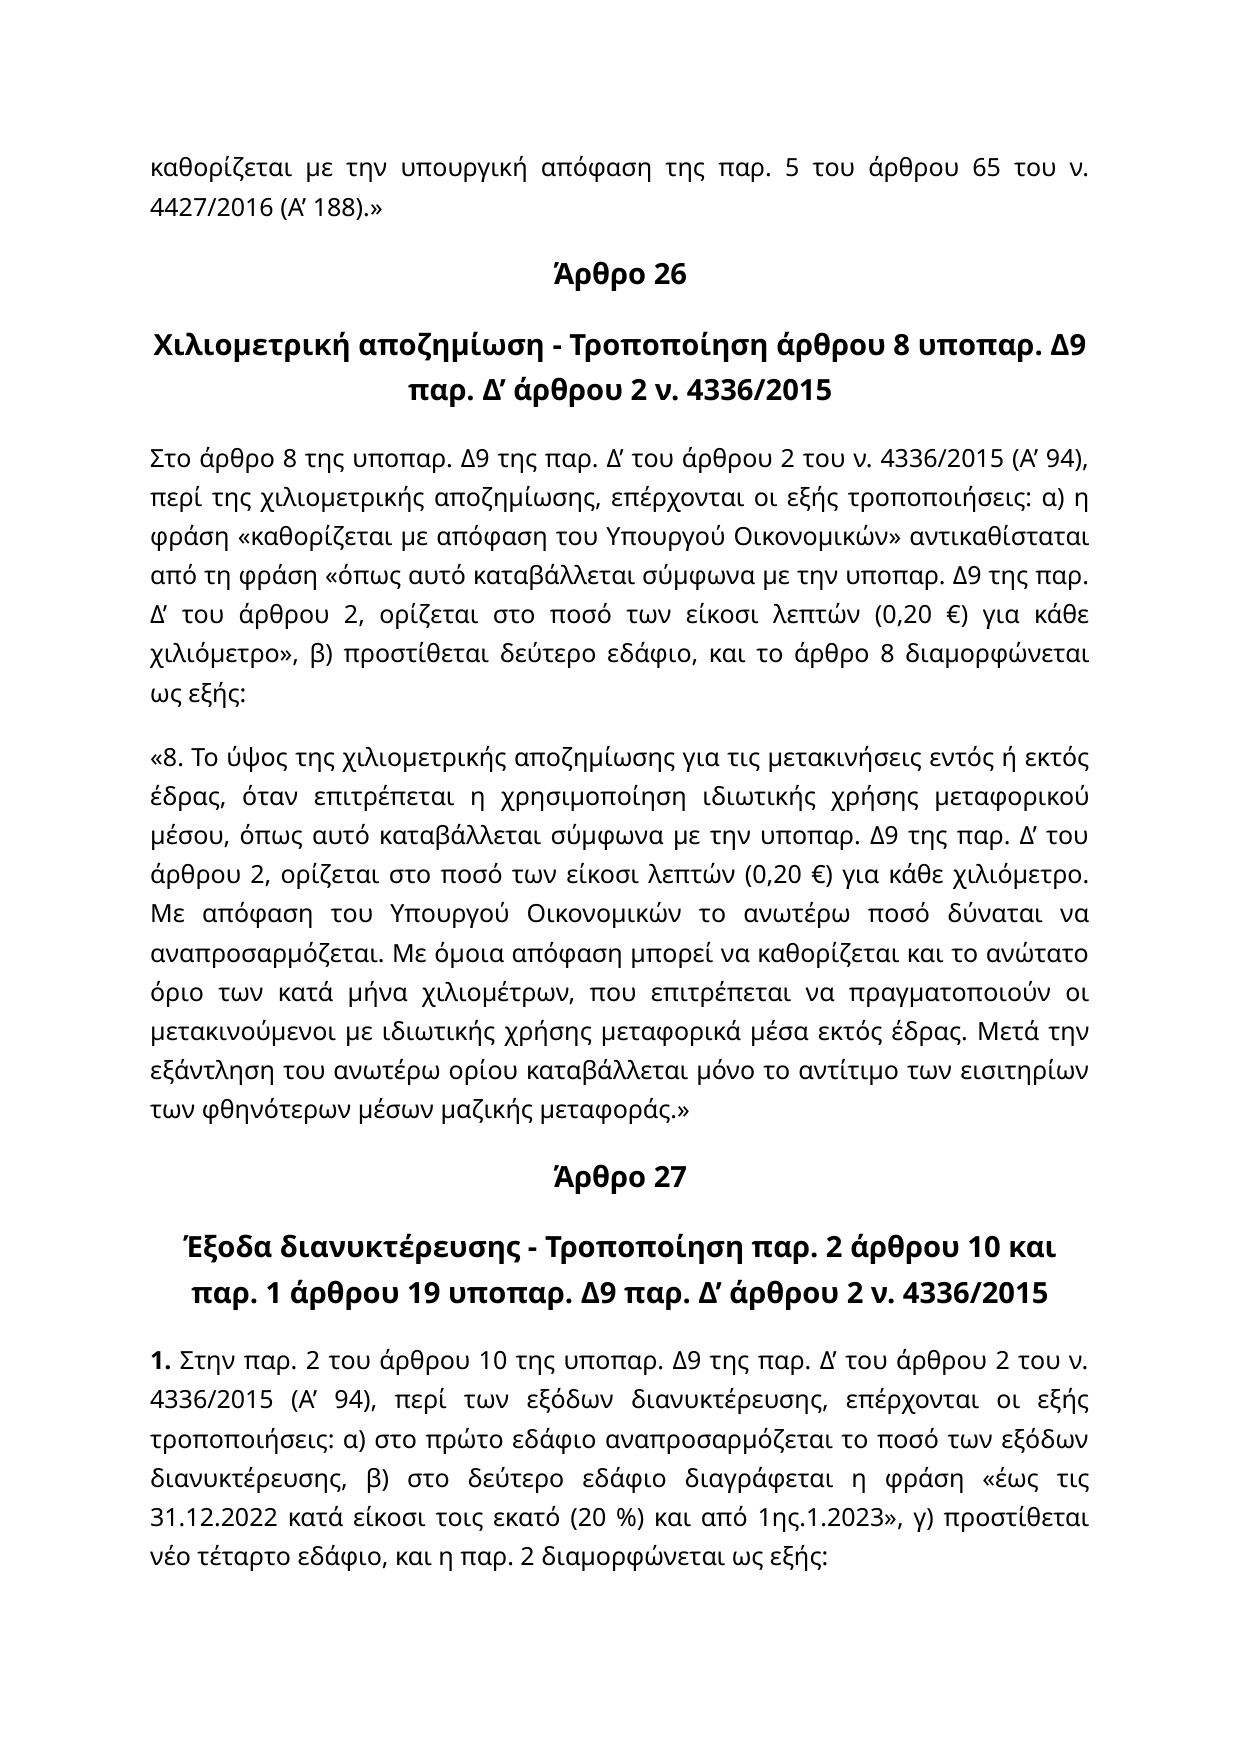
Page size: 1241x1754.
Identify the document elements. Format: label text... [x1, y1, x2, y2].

text «8. Το ύψος της χιλιομετρικής αποζημίωσης για τις μετακινήσεις εντός ή εκτός έδρας, όταν επιτρέπεται η χρησιμοποίηση ιδιωτικής χρήσης μεταφορικού μέσου, όπως αυτό καταβάλλεται σύμφωνα με την υποπαρ. Δ9 της παρ. Δ’ του άρθρου 2, ορίζεται στο ποσό των είκοσι λεπτών (0,20 €) για κάθε χιλιόμετρο. Με απόφαση του Υπουργού Οικονομικών το ανωτέρω ποσό δύναται να αναπροσαρμόζεται. Με όμοια απόφαση μπορεί να καθορίζεται και το ανώτατο όριο των κατά μήνα χιλιομέτρων, που επιτρέπεται να πραγματοποιούν οι μετακινούμενοι με ιδιωτικής χρήσης μεταφορικά μέσα εκτός έδρας. Μετά την εξάντληση του ανωτέρω ορίου καταβάλλεται μόνο το αντίτιμο των εισιτηρίων των φθηνότερων μέσων μαζικής μεταφοράς.» [150, 739, 1090, 1126]
subtitle Έξοδα διανυκτέρευσης - Τροποποίηση παρ. 2 άρθρου 10 και παρ. 1 άρθρου 19 υποπαρ. Δ9 παρ. Δ’ άρθρου 2 ν. 4336/2015 [150, 1227, 1090, 1312]
subtitle Άρθρο 26 [150, 253, 1090, 293]
subtitle Άρθρο 27 [150, 1156, 1090, 1196]
text 1. Στην παρ. 2 του άρθρου 10 της υποπαρ. Δ9 της παρ. Δ’ του άρθρου 2 του ν. 4336/2015 (Α’ 94), περί των εξόδων διανυκτέρευσης, επέρχονται οι εξής τροποποιήσεις: α) στο πρώτο εδάφιο αναπροσαρμόζεται το ποσό των εξόδων διανυκτέρευσης, β) στο δεύτερο εδάφιο διαγράφεται η φράση «έως τις 31.12.2022 κατά είκοσι τοις εκατό (20 %) και από 1ης.1.2023», γ) προστίθεται νέο τέταρτο εδάφιο, και η παρ. 2 διαμορφώνεται ως εξής: [150, 1343, 1090, 1573]
subtitle Χιλιομετρική αποζημίωση - Τροποποίηση άρθρου 8 υποπαρ. Δ9 παρ. Δ’ άρθρου 2 ν. 4336/2015 [150, 324, 1090, 409]
text καθορίζεται με την υπουργική απόφαση της παρ. 5 του άρθρου 65 του ν. 4427/2016 (Α’ 188).» [150, 150, 1090, 223]
text Στο άρθρο 8 της υποπαρ. Δ9 της παρ. Δ’ του άρθρου 2 του ν. 4336/2015 (Α’ 94), περί της χιλιομετρικής αποζημίωσης, επέρχονται οι εξής τροποποιήσεις: α) η φράση «καθορίζεται με απόφαση του Υπουργού Οικονομικών» αντικαθίσταται από τη φράση «όπως αυτό καταβάλλεται σύμφωνα με την υποπαρ. Δ9 της παρ. Δ’ του άρθρου 2, ορίζεται στο ποσό των είκοσι λεπτών (0,20 €) για κάθε χιλιόμετρο», β) προστίθεται δεύτερο εδάφιο, και το άρθρο 8 διαμορφώνεται ως εξής: [150, 440, 1090, 709]
